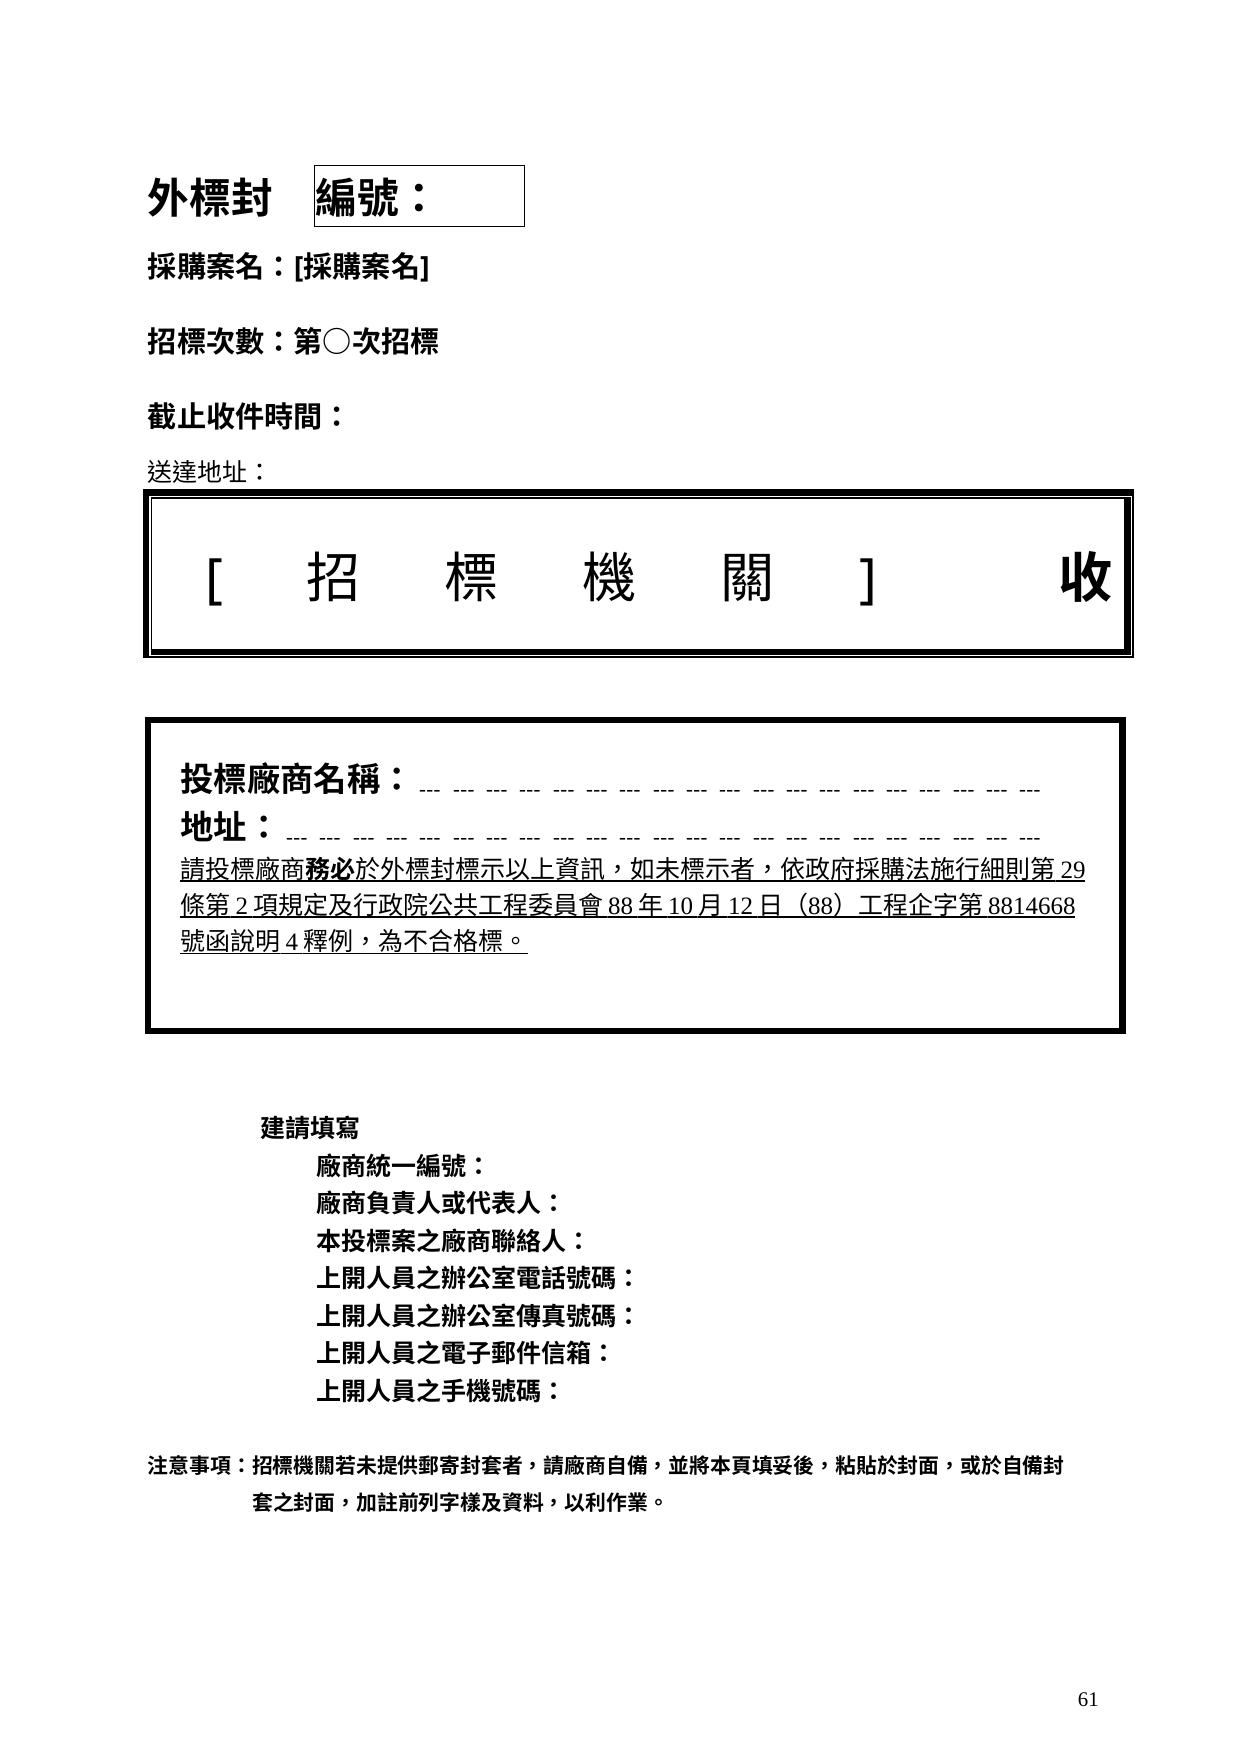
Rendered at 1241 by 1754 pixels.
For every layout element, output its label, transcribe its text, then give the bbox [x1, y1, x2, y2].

text 上開人員之辦公室傳真號碼： [316, 1295, 1079, 1333]
text 本投標案之廠商聯絡人： [316, 1220, 1079, 1258]
text 採購案名：[採購案名] [148, 227, 1079, 302]
table_header [招標機關] 收 [152, 499, 1124, 648]
text 上開人員之辦公室電話號碼： [316, 1258, 1079, 1295]
text 投標廠商名稱：﹍﹍﹍﹍﹍﹍﹍﹍﹍﹍﹍﹍﹍﹍﹍﹍﹍﹍﹍ [180, 753, 1077, 801]
text 地址：﹍﹍﹍﹍﹍﹍﹍﹍﹍﹍﹍﹍﹍﹍﹍﹍﹍﹍﹍﹍﹍﹍﹍ [180, 801, 1090, 849]
text 注意事項：招標機關若未提供郵寄封套者，請廠商自備，並將本頁填妥後，粘貼於封面，或於自備封套之封面，加註前列字樣及資料，以利作業。 [148, 1445, 1079, 1520]
text 招標次數：第○次招標 [148, 302, 1079, 377]
text 上開人員之手機號碼： [316, 1370, 1079, 1408]
text 廠商負責人或代表人： [316, 1183, 1079, 1220]
text [525, 164, 1076, 227]
text 外標封 編號： [148, 164, 524, 227]
text 上開人員之電子郵件信箱： [316, 1333, 1079, 1370]
text 請投標廠商務必於外標封標示以上資訊，如未標示者，依政府採購法施行細則第29條第2項規定及行政院公共工程委員會88年10月12日（88）工程企字第8814668號函說明4釋例，為不合格標。 [180, 849, 1090, 958]
text 建請填寫 [260, 1108, 1079, 1145]
text 送達地址： [148, 452, 1079, 489]
text 截止收件時間： [148, 377, 1079, 452]
text 廠商統一編號： [316, 1145, 1079, 1183]
